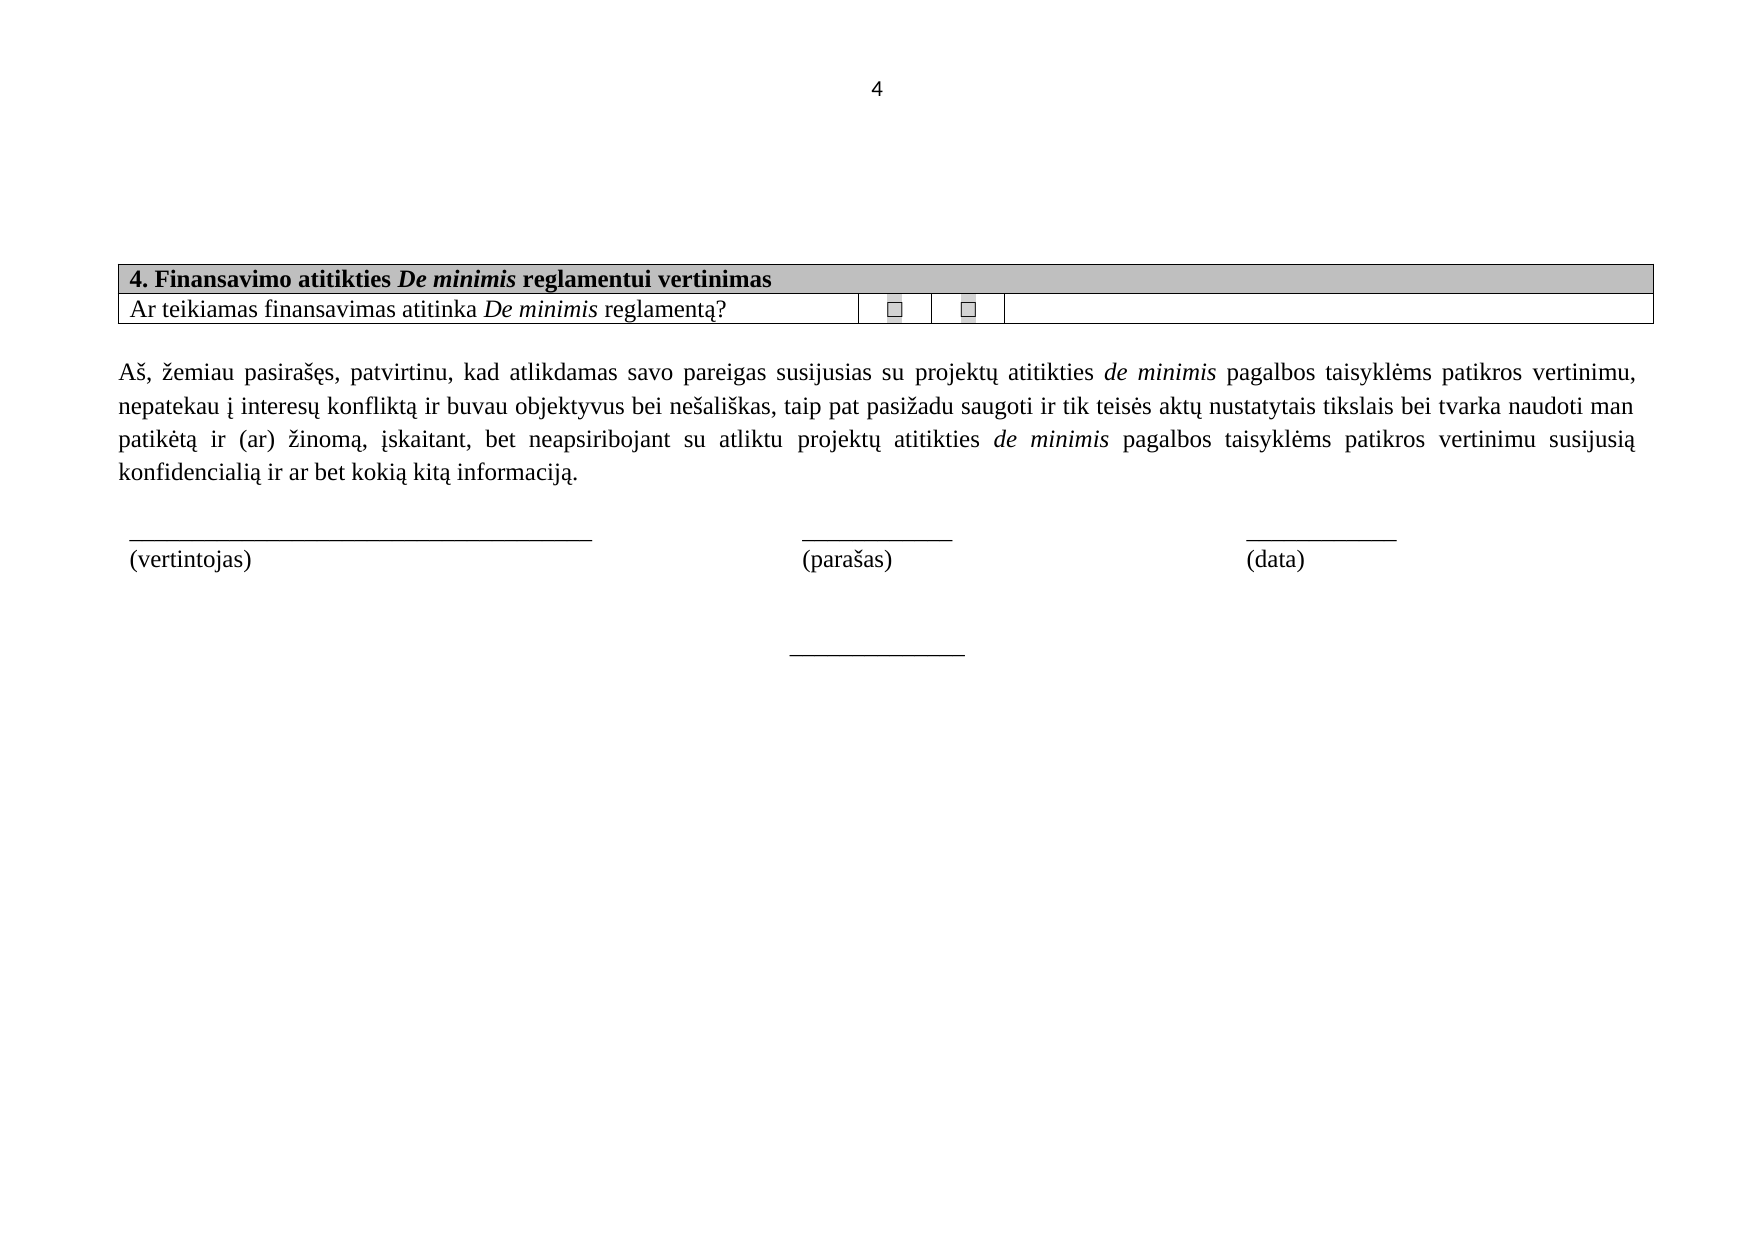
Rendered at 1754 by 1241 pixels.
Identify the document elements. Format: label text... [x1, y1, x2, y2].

table_header 4. Finansavimo atitikties De minimis reglamentui vertinimas [119, 265, 1653, 293]
text Aš, žemiau pasirašęs, patvirtinu, kad atlikdamas savo pareigas susijusias su projektų atitikties de minimis pagalbos taisyklėms patikros vertinimu, nepatekau į interesų konfliktą ir buvau objektyvus bei nešališkas, taip pat pasižadu saugoti ir tik teisės aktų nustatytais tikslais bei tvarka naudoti man patikėtą ir (ar) žinomą, įskaitant, bet neapsiribojant su atliktu projektų atitikties de minimis pagalbos taisyklėms patikros vertinimu susijusią konfidencialią ir ar bet kokią kitą informaciją. [118, 353, 1636, 486]
table_header _____________________________________ (vertintojas) [118, 486, 791, 572]
table_cell [1005, 294, 1653, 323]
table_header ____________ (parašas) [791, 486, 1235, 572]
table_cell Ar teikiamas finansavimas atitinka De minimis reglamentą? [119, 294, 858, 323]
table_cell □ [859, 294, 931, 323]
text ______________ [118, 630, 1636, 659]
table_header ____________ (data) [1235, 486, 1680, 572]
table_cell □ [932, 294, 1004, 323]
